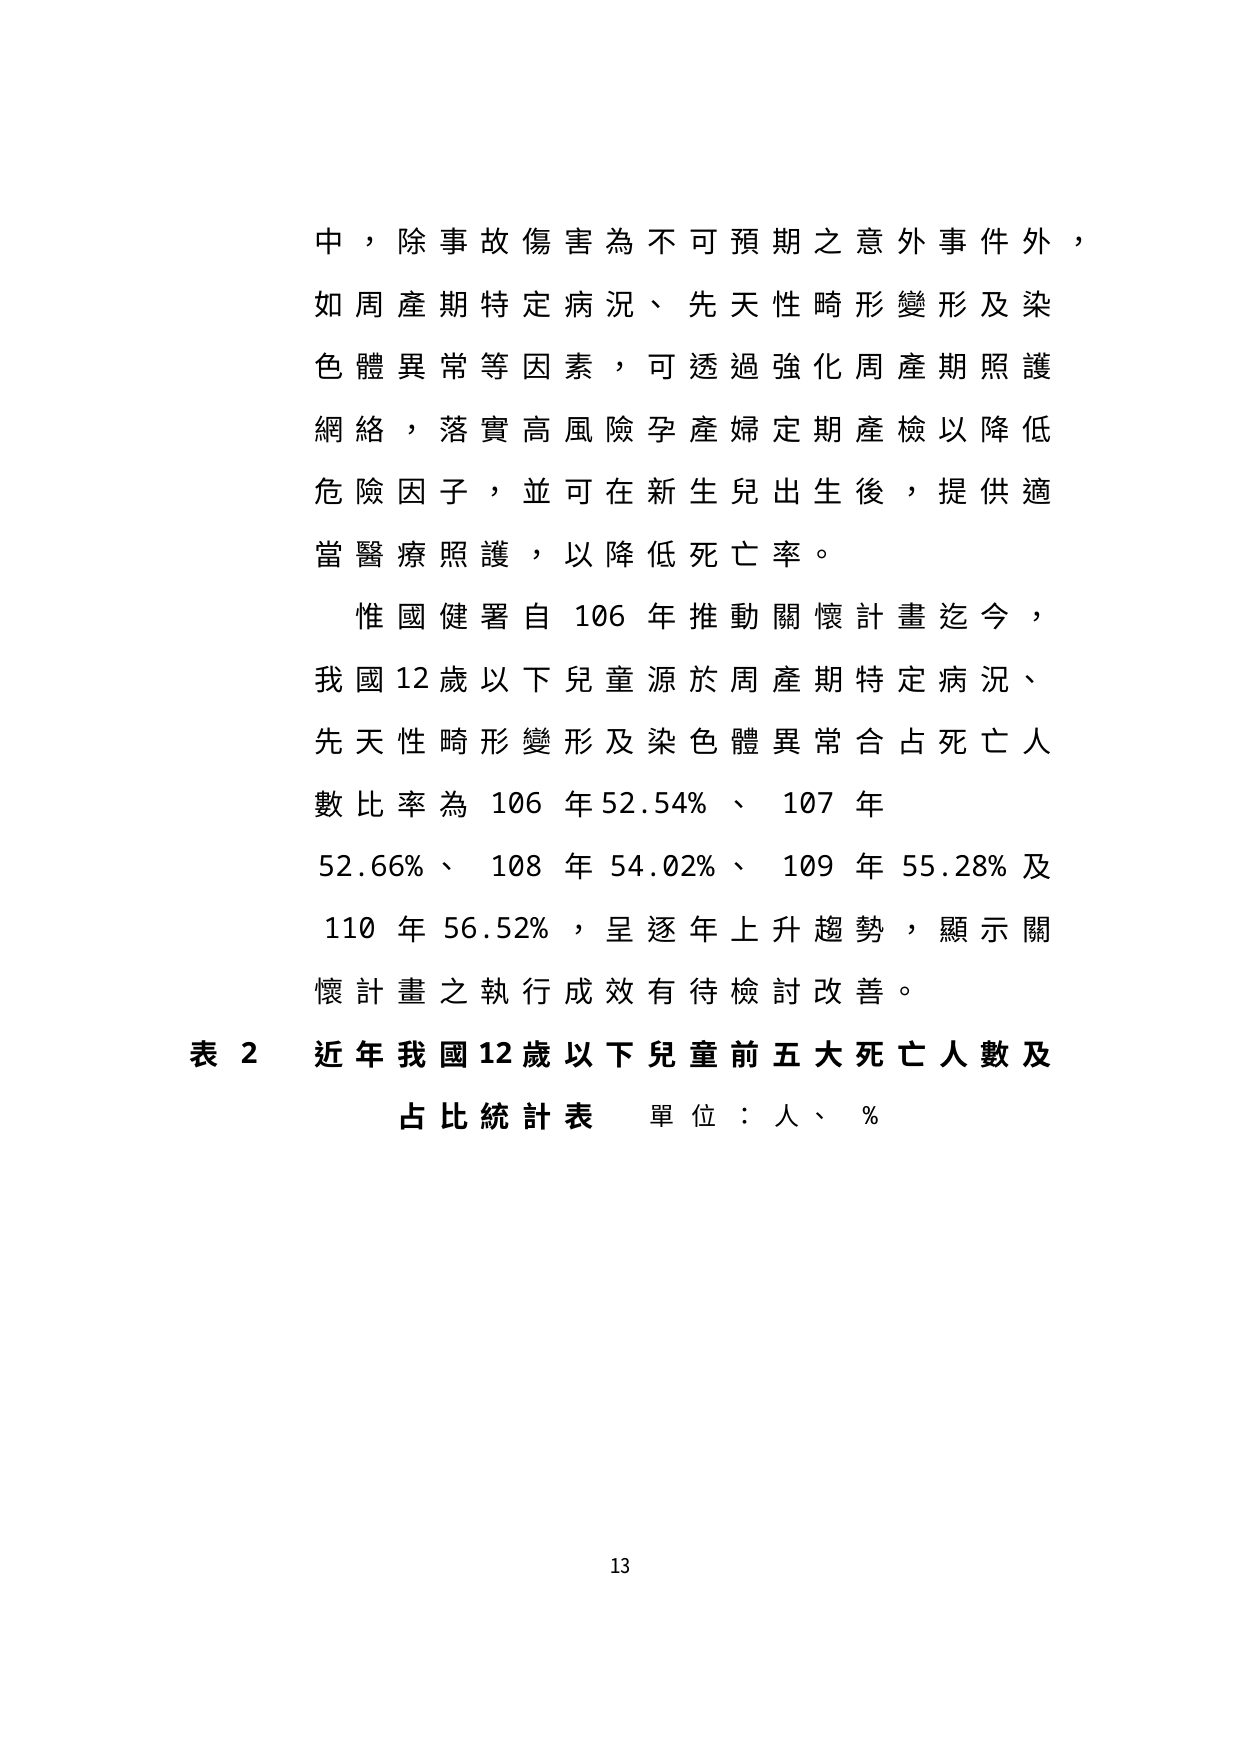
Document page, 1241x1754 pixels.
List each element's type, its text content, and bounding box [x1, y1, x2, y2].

text 表2 近年我國12歲以下兒童前五大死亡人數及占比統計表 單位：人、% [168, 1011, 1058, 1136]
text 惟國健署自106年推動關懷計畫迄今，我國12歲以下兒童源於周產期特定病況、先天性畸形變形及染色體異常合占死亡人數比率為106年52.54% 、107年52.66%、108年54.02%、109年55.28%及110年56.52%，呈逐年上升趨勢，顯示關懷計畫之執行成效有待檢討改善。 [271, 573, 1058, 1011]
text 據衛福部統計資料，106至110年我國12歲以下兒童死亡人數介於832人至1,069人間，其中前五大死因分別為：源於周產期的特定病況、先天性畸形變形及染色體異常、事故傷害、癌症、心臟疾病(於106、107年及109年排名第5)或嬰兒猝死症候群(於108年及110年排名第5），合占死亡人數比率為71.92%至75.96%之間(詳表2)。在上開前五大死因中，除事故傷害為不可預期之意外事件外，如周產期特定病況、先天性畸形變形及染色體異常等因素，可透過強化周產期照護網絡，落實高風險孕產婦定期產檢以降低危險因子，並可在新生兒出生後，提供適當醫療照護，以降低死亡率。 [271, 198, 1058, 573]
